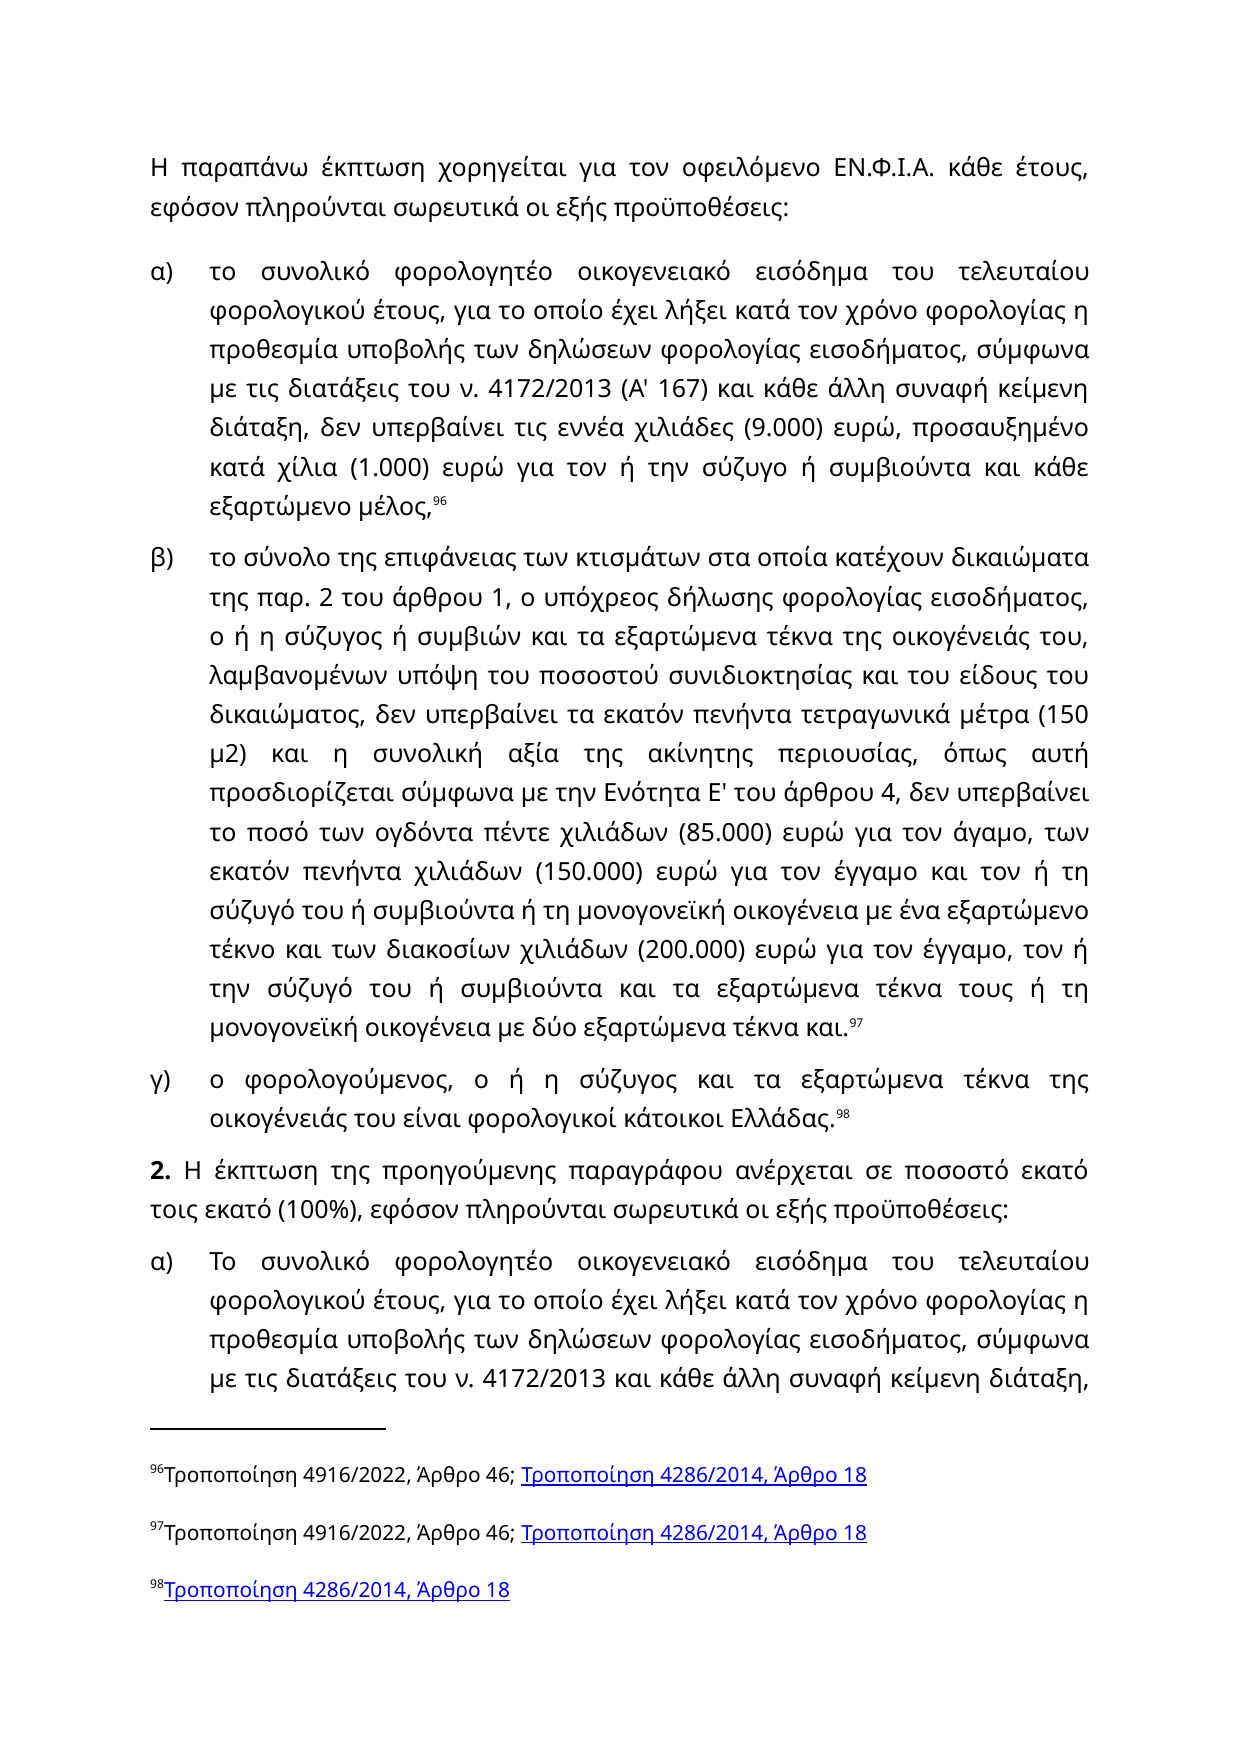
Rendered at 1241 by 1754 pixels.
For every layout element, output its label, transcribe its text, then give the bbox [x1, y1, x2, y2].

text Τροποποίηση 4916/2022, Άρθρο 46; Τροποποίηση 4286/2014, Άρθρο 18 [150, 1518, 1090, 1546]
list α) το συνολικό φορολογητέο οικογενειακό εισόδημα του τελευταίου φορολογικού έτους, για το οποίο έχει λήξει κατά τον χρόνο φορολογίας η προθεσμία υποβολής των δηλώσεων φορολογίας εισοδήματος, σύμφωνα με τις διατάξεις του ν. 4172/2013 (Α' 167) και κάθε άλλη συναφή κείμενη διάταξη, δεν υπερβαίνει τις εννέα χιλιάδες (9.000) ευρώ, προσαυξημένο κατά χίλια (1.000) ευρώ για τον ή την σύζυγο ή συμβιούντα και κάθε εξαρτώμενο μέλος, [150, 253, 1090, 522]
text Τροποποίηση 4916/2022, Άρθρο 46; Τροποποίηση 4286/2014, Άρθρο 18 [150, 1460, 1090, 1489]
list α) Το συνολικό φορολογητέο οικογενειακό εισόδημα του τελευταίου φορολογικού έτους, για το οποίο έχει λήξει κατά τον χρόνο φορολογίας η προθεσμία υποβολής των δηλώσεων φορολογίας εισοδήματος, σύμφωνα με τις διατάξεις του ν. 4172/2013 και κάθε άλλη συναφή κείμενη διάταξη, [150, 1243, 1090, 1395]
list β) το σύνολο της επιφάνειας των κτισμάτων στα οποία κατέχουν δικαιώματα της παρ. 2 του άρθρου 1, ο υπόχρεος δήλωσης φορολογίας εισοδήματος, ο ή η σύζυγος ή συμβιών και τα εξαρτώμενα τέκνα της οικογένειάς του, λαμβανομένων υπόψη του ποσοστού συνιδιοκτησίας και του είδους του δικαιώματος, δεν υπερβαίνει τα εκατόν πενήντα τετραγωνικά μέτρα (150 μ2) και η συνολική αξία της ακίνητης περιουσίας, όπως αυτή προσδιορίζεται σύμφωνα με την Ενότητα Ε' του άρθρου 4, δεν υπερβαίνει το ποσό των ογδόντα πέντε χιλιάδων (85.000) ευρώ για τον άγαμο, των εκατόν πενήντα χιλιάδων (150.000) ευρώ για τον έγγαμο και τον ή τη σύζυγό του ή συμβιούντα ή τη μονογονεϊκή οικογένεια με ένα εξαρτώμενο τέκνο και των διακοσίων χιλιάδων (200.000) ευρώ για τον έγγαμο, τον ή την σύζυγό του ή συμβιούντα και τα εξαρτώμενα τέκνα τους ή τη μονογονεϊκή οικογένεια με δύο εξαρτώμενα τέκνα και. [150, 540, 1090, 1044]
text Τροποποίηση 4286/2014, Άρθρο 18 [150, 1576, 1090, 1604]
list γ) ο φορολογούμενος, ο ή η σύζυγος και τα εξαρτώμενα τέκνα της οικογένειάς του είναι φορολογικοί κάτοικοι Ελλάδας. [150, 1062, 1090, 1135]
text Η παραπάνω έκπτωση χορηγείται για τον οφειλόμενο ΕΝ.Φ.Ι.Α. κάθε έτους, εφόσον πληρούνται σωρευτικά οι εξής προϋποθέσεις: [150, 150, 1090, 223]
text 2. Η έκπτωση της προηγούμενης παραγράφου ανέρχεται σε ποσοστό εκατό τοις εκατό (100%), εφόσον πληρούνται σωρευτικά οι εξής προϋποθέσεις: [150, 1152, 1090, 1226]
